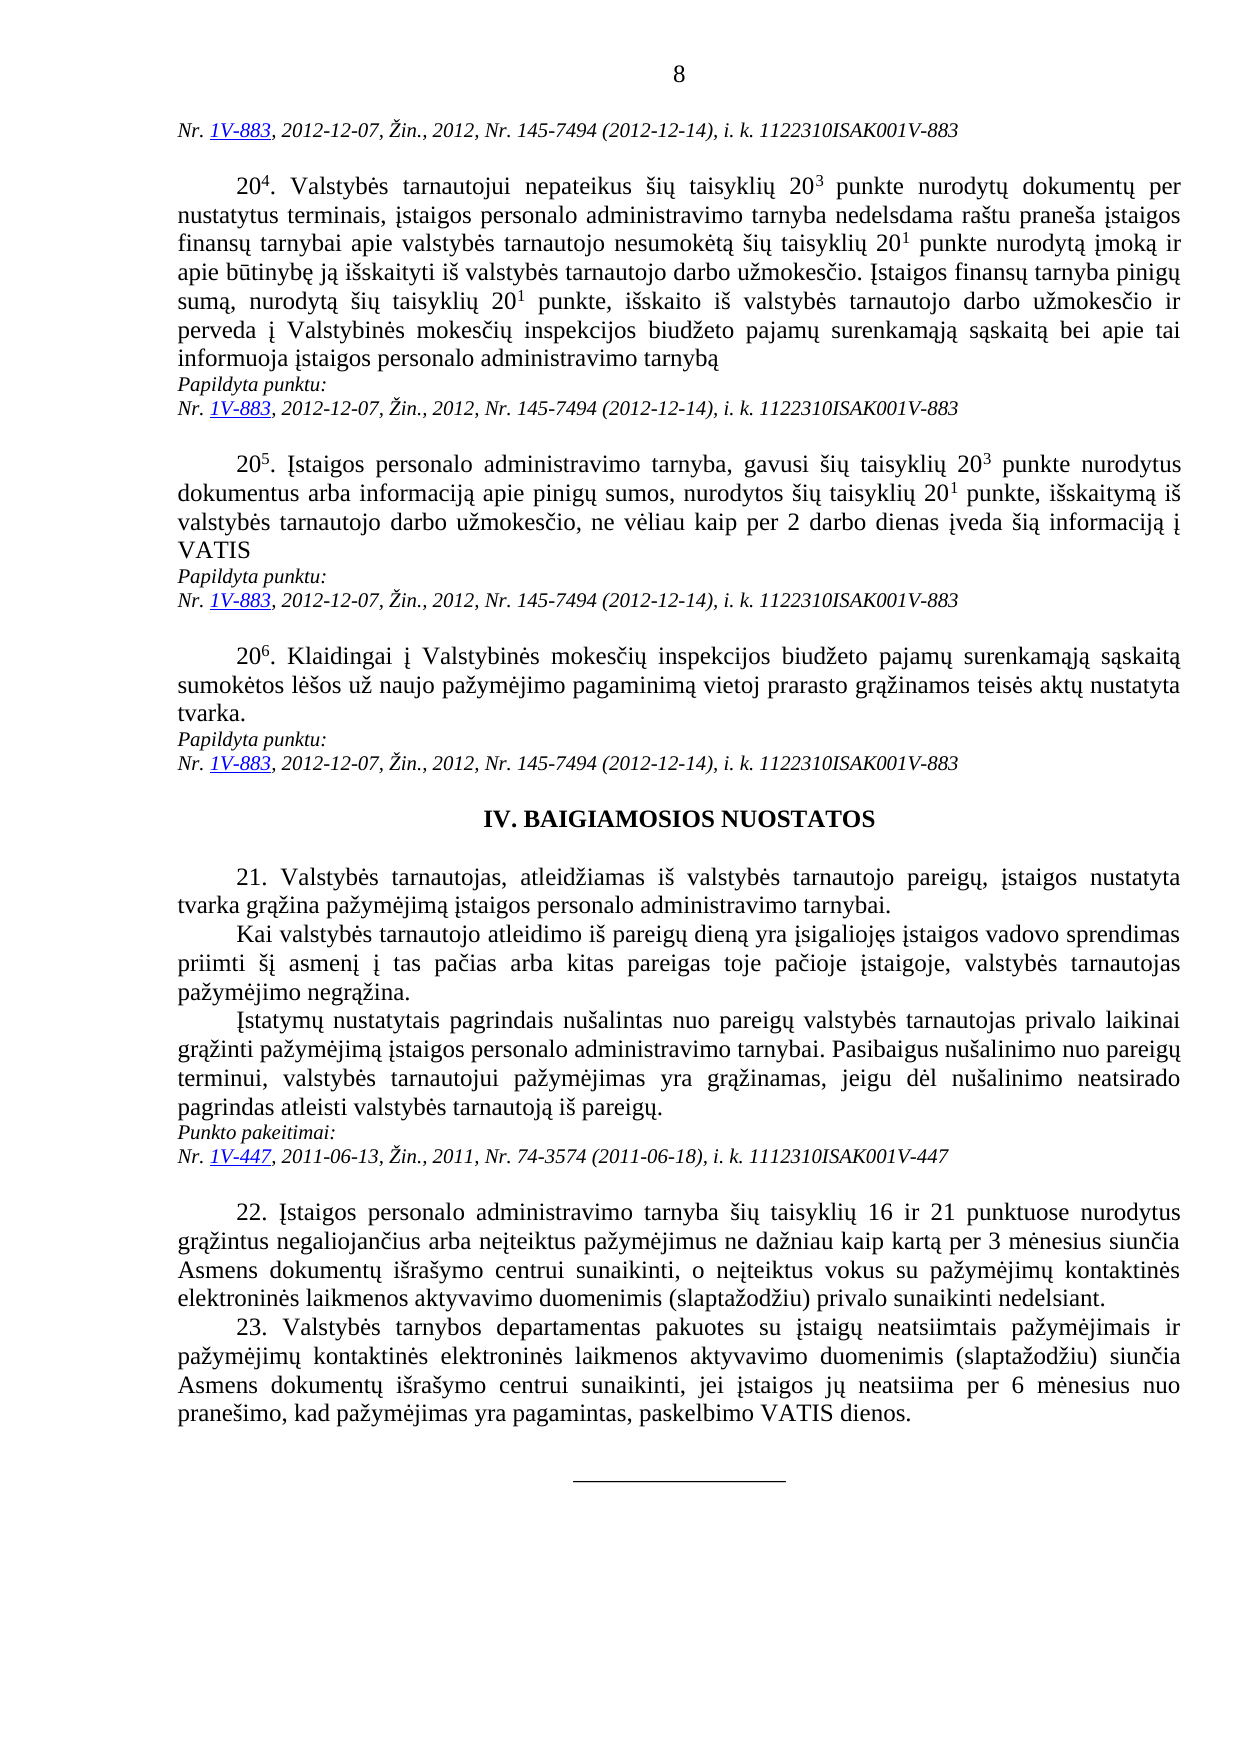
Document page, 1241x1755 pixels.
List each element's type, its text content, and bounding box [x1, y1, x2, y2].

text Nr. 1V-883, 2012-12-07, Žin., 2012, Nr. 145-7494 (2012-12-14), i. k. 1122310ISAK001V-883 [177, 396, 1181, 420]
text Papildyta punktu: [177, 372, 1181, 396]
text 204. Valstybės tarnautojui nepateikus šių taisyklių 203 punkte nurodytų dokumentų per nustatytus terminais, įstaigos personalo administravimo tarnyba nedelsdama raštu praneša įstaigos finansų tarnybai apie valstybės tarnautojo nesumokėtą šių taisyklių 201 punkte nurodytą įmoką ir apie būtinybę ją išskaityti iš valstybės tarnautojo darbo užmokesčio. Įstaigos finansų tarnyba pinigų sumą, nurodytą šių taisyklių 201 punkte, išskaito iš valstybės tarnautojo darbo užmokesčio ir perveda į Valstybinės mokesčių inspekcijos biudžeto pajamų surenkamąją sąskaitą bei apie tai informuoja įstaigos personalo administravimo tarnybą [177, 171, 1181, 372]
text Nr. 1V-883, 2012-12-07, Žin., 2012, Nr. 145-7494 (2012-12-14), i. k. 1122310ISAK001V-883 [177, 588, 1181, 612]
text 205. Įstaigos personalo administravimo tarnyba, gavusi šių taisyklių 203 punkte nurodytus dokumentus arba informaciją apie pinigų sumos, nurodytos šių taisyklių 201 punkte, išskaitymą iš valstybės tarnautojo darbo užmokesčio, ne vėliau kaip per 2 darbo dienas įveda šią informaciją į VATIS [177, 449, 1181, 564]
text Įstatymų nustatytais pagrindais nušalintas nuo pareigų valstybės tarnautojas privalo laikinai grąžinti pažymėjimą įstaigos personalo administravimo tarnybai. Pasibaigus nušalinimo nuo pareigų terminui, valstybės tarnautojui pažymėjimas yra grąžinamas, jeigu dėl nušalinimo neatsirado pagrindas atleisti valstybės tarnautoją iš pareigų. [177, 1005, 1181, 1120]
text Nr. 1V-883, 2012-12-07, Žin., 2012, Nr. 145-7494 (2012-12-14), i. k. 1122310ISAK001V-883 [177, 118, 1181, 142]
text Nr. 1V-447, 2011-06-13, Žin., 2011, Nr. 74-3574 (2011-06-18), i. k. 1112310ISAK001V-447 [177, 1144, 1181, 1168]
text 21. Valstybės tarnautojas, atleidžiamas iš valstybės tarnautojo pareigų, įstaigos nustatyta tvarka grąžina pažymėjimą įstaigos personalo administravimo tarnybai. [177, 862, 1181, 919]
text 23. Valstybės tarnybos departamentas pakuotes su įstaigų neatsiimtais pažymėjimais ir pažymėjimų kontaktinės elektroninės laikmenos aktyvavimo duomenimis (slaptažodžiu) siunčia Asmens dokumentų išrašymo centrui sunaikinti, jei įstaigos jų neatsiima per 6 mėnesius nuo pranešimo, kad pažymėjimas yra pagamintas, paskelbimo VATIS dienos. [177, 1312, 1181, 1427]
text Papildyta punktu: [177, 564, 1181, 588]
text Punkto pakeitimai: [177, 1120, 1181, 1144]
text Nr. 1V-883, 2012-12-07, Žin., 2012, Nr. 145-7494 (2012-12-14), i. k. 1122310ISAK001V-883 [177, 751, 1181, 775]
text 206. Klaidingai į Valstybinės mokesčių inspekcijos biudžeto pajamų surenkamąją sąskaitą sumokėtos lėšos už naujo pažymėjimo pagaminimą vietoj prarasto grąžinamos teisės aktų nustatyta tvarka. [177, 641, 1181, 727]
text _________________ [177, 1456, 1181, 1485]
text Papildyta punktu: [177, 727, 1181, 751]
text Kai valstybės tarnautojo atleidimo iš pareigų dieną yra įsigaliojęs įstaigos vadovo sprendimas priimti šį asmenį į tas pačias arba kitas pareigas toje pačioje įstaigoje, valstybės tarnautojas pažymėjimo negrąžina. [177, 919, 1181, 1005]
text IV. BAIGIAMOSIOS NUOSTATOS [177, 804, 1181, 833]
text 22. Įstaigos personalo administravimo tarnyba šių taisyklių 16 ir 21 punktuose nurodytus grąžintus negaliojančius arba neįteiktus pažymėjimus ne dažniau kaip kartą per 3 mėnesius siunčia Asmens dokumentų išrašymo centrui sunaikinti, o neįteiktus vokus su pažymėjimų kontaktinės elektroninės laikmenos aktyvavimo duomenimis (slaptažodžiu) privalo sunaikinti nedelsiant. [177, 1197, 1181, 1312]
